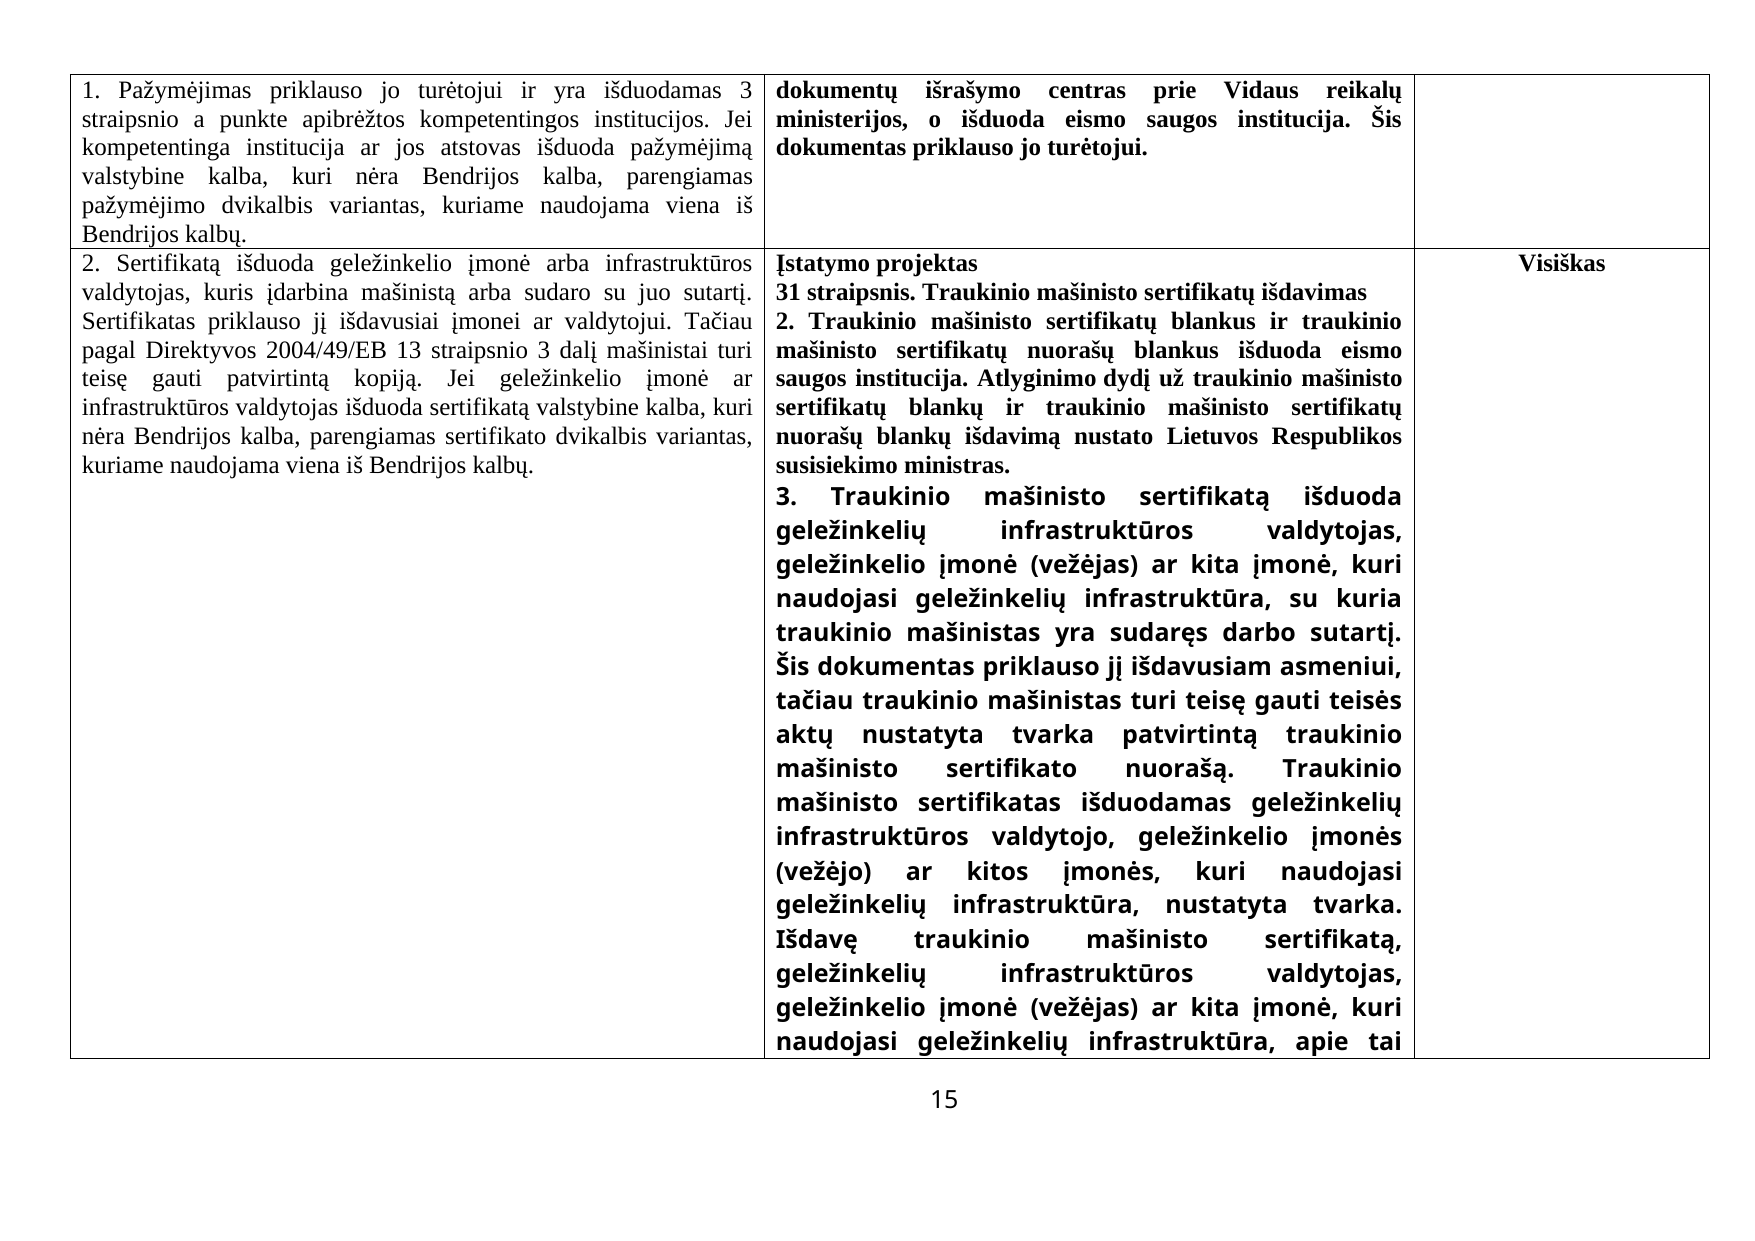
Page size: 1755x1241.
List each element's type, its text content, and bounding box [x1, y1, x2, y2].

table_cell [1415, 75, 1709, 247]
table_cell 2. Sertifikatą išduoda geležinkelio įmonė arba infrastruktūros valdytojas, kuris įdarbina mašinistą arba sudaro su juo sutartį. Sertifikatas priklauso jį išdavusiai įmonei ar valdytojui. Tačiau pagal Direktyvos 2004/49/EB 13 straipsnio 3 dalį mašinistai turi teisę gauti patvirtintą kopiją. Jei geležinkelio įmonė ar infrastruktūros valdytojas išduoda sertifikatą valstybine kalba, kuri nėra Bendrijos kalba, parengiamas sertifikato dvikalbis variantas, kuriame naudojama viena iš Bendrijos kalbų. [71, 249, 764, 1057]
table_cell Įstatymo projektas 30 straipsnis. Traukinio mašinisto pažymėjimų išdavimas 4. Traukinio mašinisto pažymėjimą išrašo Asmens dokumentų išrašymo centras prie Vidaus reikalų ministerijos, o išduoda eismo saugos institucija. Šis dokumentas priklauso jo turėtojui. [765, 75, 1414, 247]
table_cell Visiškas [1415, 249, 1709, 1057]
